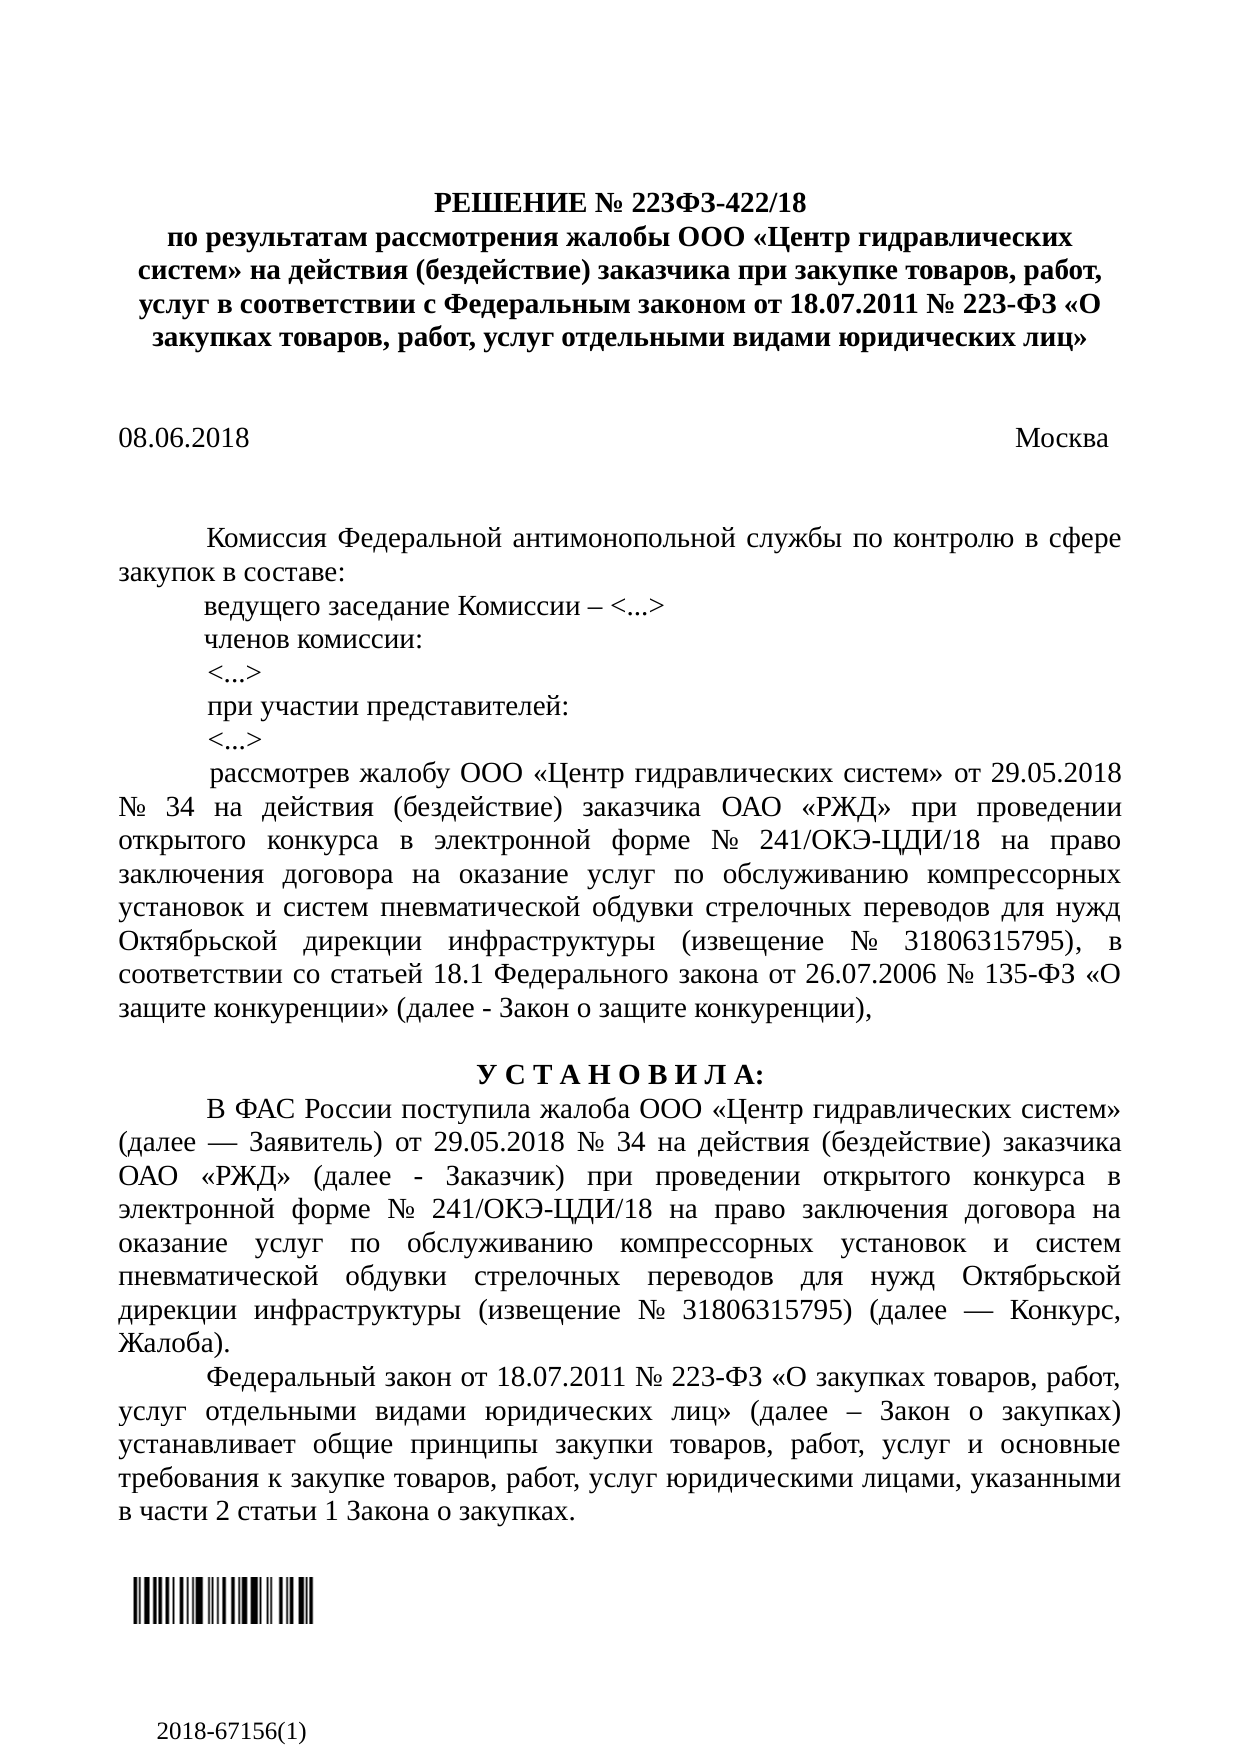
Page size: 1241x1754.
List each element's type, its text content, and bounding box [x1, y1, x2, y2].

text 08.06.2018 Москва [118, 420, 1122, 453]
text В ФАС России поступила жалоба ООО «Центр гидравлических систем» (далее — Заявитель) от 29.05.2018 № 34 на действия (бездействие) заказчика ОАО «РЖД» (далее - Заказчик) при проведении открытого конкурса в электронной форме № 241/ОКЭ-ЦДИ/18 на право заключения договора на оказание услуг по обслуживанию компрессорных установок и систем пневматической обдувки стрелочных переводов для нужд Октябрьской дирекции инфраструктуры (извещение № 31806315795) (далее — Конкурс, Жалоба). [118, 1091, 1122, 1359]
text ведущего заседание Комиссии – <...> [118, 588, 1122, 621]
text при участии представителей: [118, 688, 1122, 722]
text Федеральный закон от 18.07.2011 № 223-ФЗ «О закупках товаров, работ, услуг отдельными видами юридических лиц» (далее – Закон о закупках) устанавливает общие принципы закупки товаров, работ, услуг и основные требования к закупке товаров, работ, услуг юридическими лицами, указанными в части 2 статьи 1 Закона о закупках. [118, 1359, 1122, 1527]
text <...> [118, 722, 1122, 755]
text Комиссия Федеральной антимонопольной службы по контролю в сфере закупок в составе: [118, 521, 1122, 588]
text по результатам рассмотрения жалобы ООО «Центр гидравлических систем» на действия (бездействие) заказчика при закупке товаров, работ, услуг в соответствии с Федеральным законом от 18.07.2011 № 223-ФЗ «О закупках товаров, работ, услуг отдельными видами юридических лиц» [118, 219, 1122, 353]
text рассмотрев жалобу ООО «Центр гидравлических систем» от 29.05.2018 № 34 на действия (бездействие) заказчика ОАО «РЖД» при проведении открытого конкурса в электронной форме № 241/ОКЭ-ЦДИ/18 на право заключения договора на оказание услуг по обслуживанию компрессорных установок и систем пневматической обдувки стрелочных переводов для нужд Октябрьской дирекции инфраструктуры (извещение № 31806315795), в соответствии со статьей 18.1 Федерального закона от 26.07.2006 № 135-ФЗ «О защите конкуренции» (далее - Закон о защите конкуренции), [118, 755, 1122, 1024]
text членов комиссии: [118, 621, 1122, 655]
text У С Т А Н О В И Л А: [118, 1057, 1122, 1091]
text <...> [118, 655, 1122, 688]
picture [118, 1577, 331, 1624]
text РЕШЕНИЕ № 223ФЗ-422/18 [118, 185, 1122, 219]
